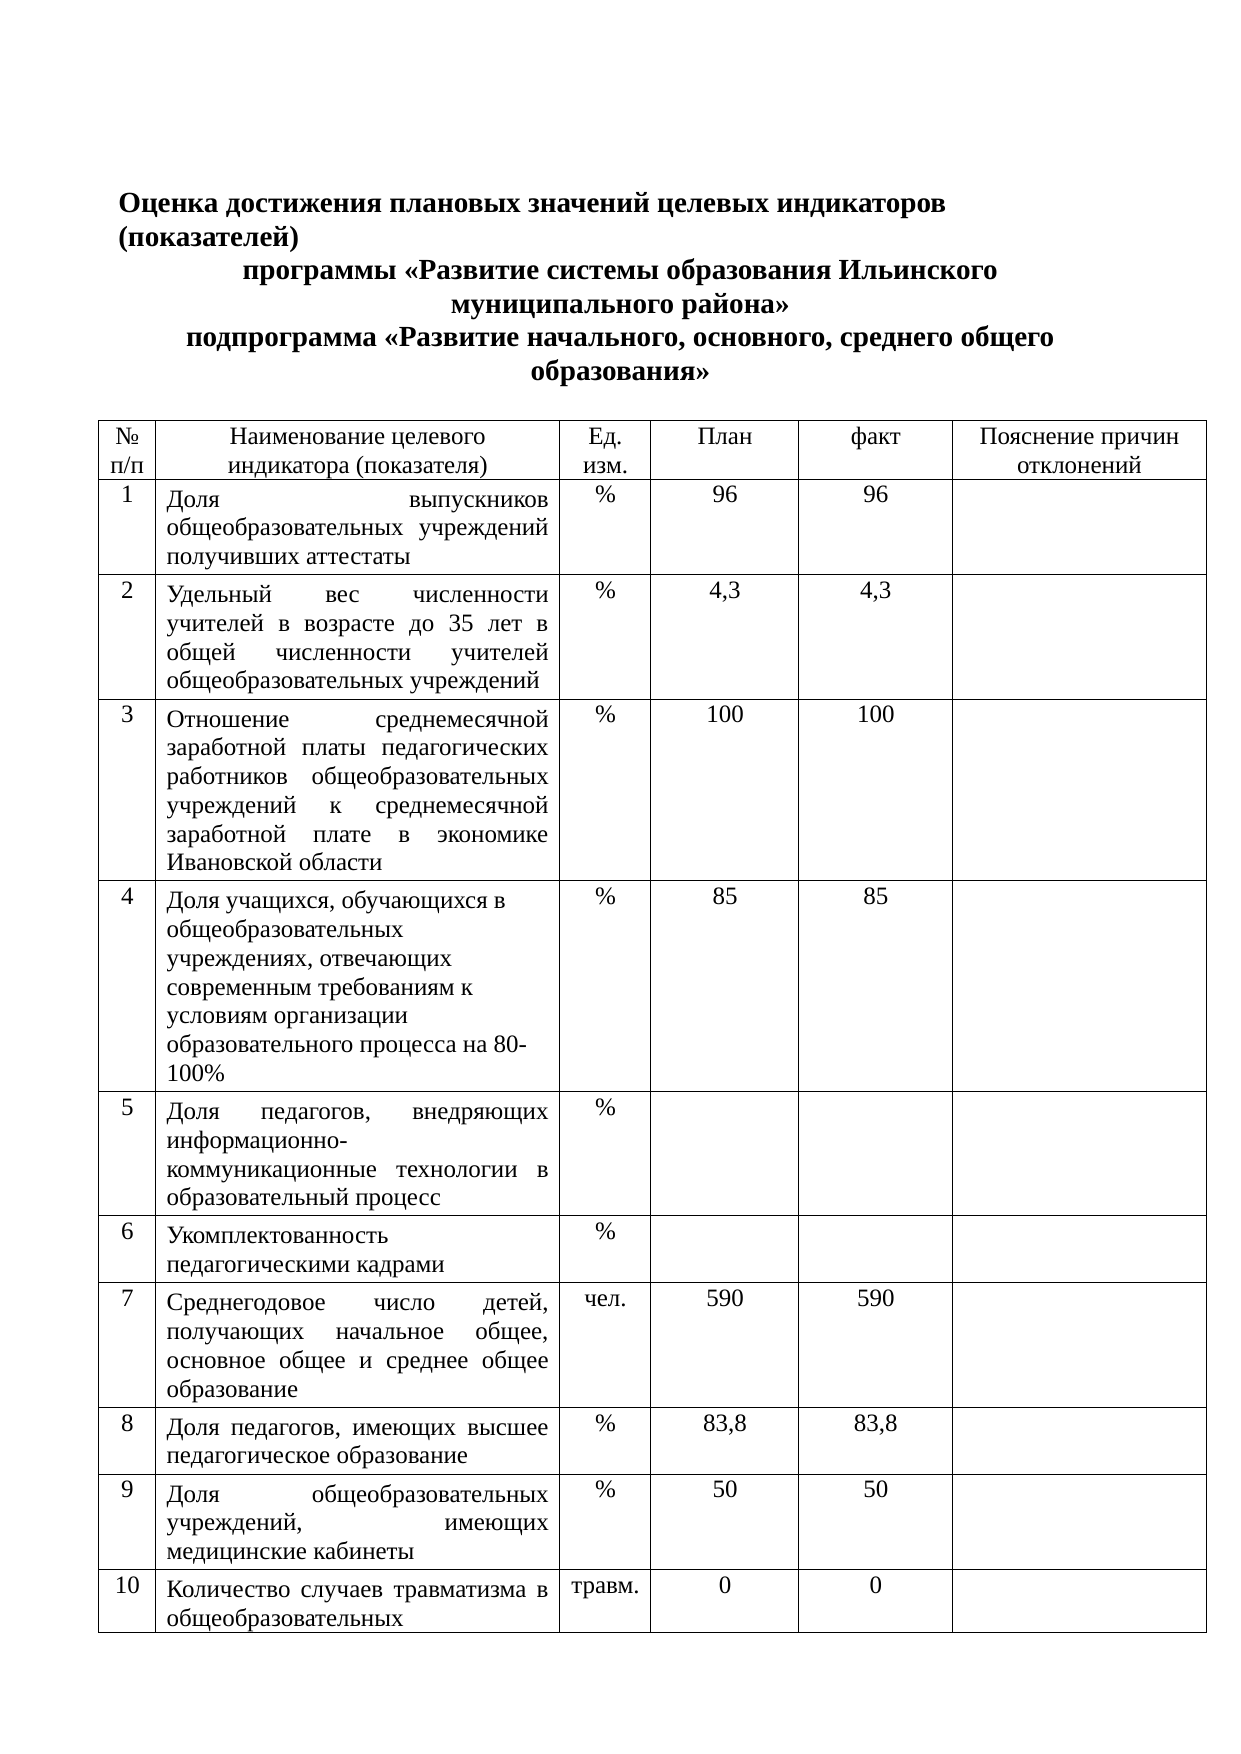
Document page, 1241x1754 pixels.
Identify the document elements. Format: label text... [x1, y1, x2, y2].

table_cell 85 [651, 881, 798, 1091]
table_cell [953, 480, 1206, 574]
table_cell [953, 1216, 1206, 1282]
table_cell 96 [799, 480, 952, 574]
table_cell 1 [99, 480, 155, 574]
table_cell Доля учащихся, обучающихся в общеобразовательных учреждениях, отвечающих современным требованиям к условиям организации образовательного процесса на 80-100% [156, 881, 559, 1091]
table_cell [799, 1216, 952, 1282]
table_cell % [560, 1475, 650, 1569]
table_header № п/п [99, 421, 155, 478]
table_cell 590 [799, 1283, 952, 1407]
table_cell [953, 700, 1206, 880]
table_cell 96 [651, 480, 798, 574]
table_cell 3 [99, 700, 155, 880]
table_header Пояснение причин отклонений [953, 421, 1206, 478]
table_cell травм. [560, 1570, 650, 1632]
table_cell 4 [99, 881, 155, 1091]
table_cell Доля педагогов, внедряющих информационно-коммуникационные технологии в образовательный процесс [156, 1092, 559, 1215]
text Оценка достижения плановых значений целевых индикаторов (показателей) [118, 185, 1122, 252]
table_cell 50 [799, 1475, 952, 1569]
table_header Наименование целевого индикатора (показателя) [156, 421, 559, 478]
table_cell Отношение среднемесячной заработной платы педагогических работников общеобразовательных учреждений к среднемесячной заработной плате в экономике Ивановской области [156, 700, 559, 880]
table_header факт [799, 421, 952, 478]
text муниципального района» [118, 286, 1122, 319]
table_cell % [560, 480, 650, 574]
table_cell 4,3 [651, 575, 798, 698]
table_cell 7 [99, 1283, 155, 1407]
table_cell 0 [651, 1570, 798, 1632]
table_cell [953, 1408, 1206, 1473]
table_header Ед. изм. [560, 421, 650, 478]
table_cell % [560, 1408, 650, 1473]
table_cell 83,8 [651, 1408, 798, 1473]
table_cell [953, 881, 1206, 1091]
table_cell 5 [99, 1092, 155, 1215]
table_cell Удельный вес численности учителей в возрасте до 35 лет в общей численности учителей общеобразовательных учреждений [156, 575, 559, 698]
table_cell Доля выпускников общеобразовательных учреждений получивших аттестаты [156, 480, 559, 574]
table_cell 0 [799, 1570, 952, 1632]
text подпрограмма «Развитие начального, основного, среднего общего образования» [118, 319, 1122, 386]
table_cell Доля общеобразовательных учреждений, имеющих медицинские кабинеты [156, 1475, 559, 1569]
table_cell 590 [651, 1283, 798, 1407]
table_cell 6 [99, 1216, 155, 1282]
table_cell % [560, 1092, 650, 1215]
table_cell Среднегодовое число детей, получающих начальное общее, основное общее и среднее общее образование [156, 1283, 559, 1407]
table_cell [953, 575, 1206, 698]
table_cell 8 [99, 1408, 155, 1473]
text программы «Развитие системы образования Ильинского [118, 252, 1122, 286]
table_cell [953, 1283, 1206, 1407]
table_header План [651, 421, 798, 478]
table_cell [799, 1092, 952, 1215]
table_cell 85 [799, 881, 952, 1091]
table_cell % [560, 881, 650, 1091]
table_cell % [560, 700, 650, 880]
table_cell 2 [99, 575, 155, 698]
table_cell Доля педагогов, имеющих высшее педагогическое образование [156, 1408, 559, 1473]
table_cell 50 [651, 1475, 798, 1569]
table_cell 4,3 [799, 575, 952, 698]
table_cell Количество случаев травматизма в общеобразовательных [156, 1570, 559, 1632]
table_cell [953, 1092, 1206, 1215]
table_cell Укомплектованность педагогическими кадрами [156, 1216, 559, 1282]
table_cell % [560, 575, 650, 698]
table_cell 83,8 [799, 1408, 952, 1473]
table_cell [651, 1092, 798, 1215]
table_cell [651, 1216, 798, 1282]
table_cell чел. [560, 1283, 650, 1407]
table_cell 100 [651, 700, 798, 880]
table_cell % [560, 1216, 650, 1282]
table_cell 10 [99, 1570, 155, 1632]
table_cell 9 [99, 1475, 155, 1569]
table_cell [953, 1475, 1206, 1569]
table_cell 100 [799, 700, 952, 880]
table_cell [953, 1570, 1206, 1632]
